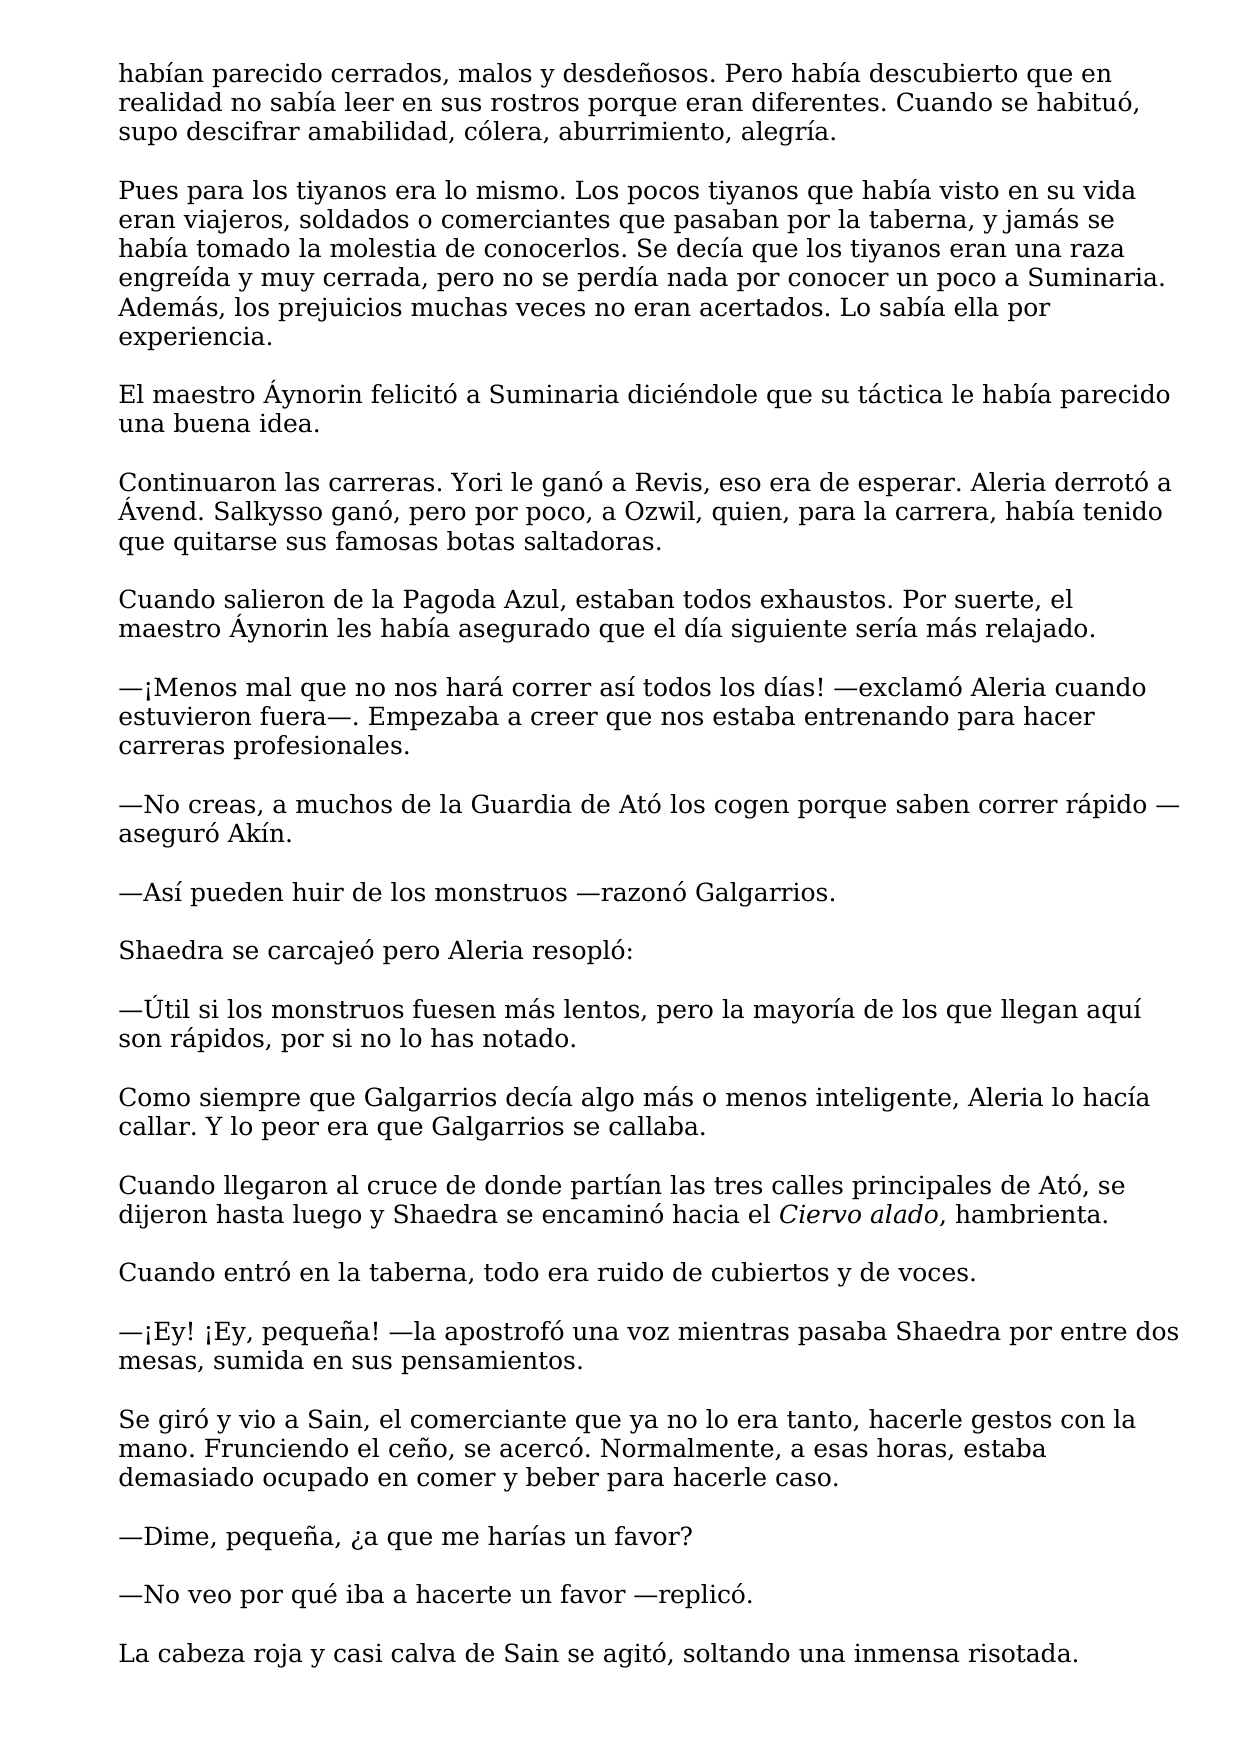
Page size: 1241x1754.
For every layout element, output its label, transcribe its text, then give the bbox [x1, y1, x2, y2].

text Cuando llegaron al cruce de donde partían las tres calles principales de Ató, se dijeron hasta luego y Shaedra se encaminó hacia el Ciervo alado, hambrienta. [118, 1171, 1181, 1229]
text Cuando entró en la taberna, todo era ruido de cubiertos y de voces. [118, 1259, 1181, 1288]
text —Así pueden huir de los monstruos —razonó Galgarrios. [118, 878, 1181, 907]
text La cabeza roja y casi calva de Sain se agitó, soltando una inmensa risotada. [118, 1639, 1181, 1668]
text —No veo por qué iba a hacerte un favor —replicó. [118, 1581, 1181, 1610]
text —Dime, pequeña, ¿a que me harías un favor? [118, 1522, 1181, 1551]
text Cuando salieron de la Pagoda Azul, estaban todos exhaustos. Por suerte, el maestro Áynorin les había asegurado que el día siguiente sería más relajado. [118, 585, 1181, 644]
text Shaedra se carcajeó pero Aleria resopló: [118, 937, 1181, 966]
text —¡Ey! ¡Ey, pequeña! —la apostrofó una voz mientras pasaba Shaedra por entre dos mesas, sumida en sus pensamientos. [118, 1317, 1181, 1376]
text habían parecido cerrados, malos y desdeñosos. Pero había descubierto que en realidad no sabía leer en sus rostros porque eran diferentes. Cuando se habituó, supo descifrar amabilidad, cólera, aburrimiento, alegría. [118, 59, 1181, 147]
text Se giró y vio a Sain, el comerciante que ya no lo era tanto, hacerle gestos con la mano. Frunciendo el ceño, se acercó. Normalmente, a esas horas, estaba demasiado ocupado en comer y beber para hacerle caso. [118, 1405, 1181, 1493]
text —¡Menos mal que no nos hará correr así todos los días! —exclamó Aleria cuando estuvieron fuera—. Empezaba a creer que nos estaba entrenando para hacer carreras profesionales. [118, 673, 1181, 761]
text Continuaron las carreras. Yori le ganó a Revis, eso era de esperar. Aleria derrotó a Ávend. Salkysso ganó, pero por poco, a Ozwil, quien, para la carrera, había tenido que quitarse sus famosas botas saltadoras. [118, 468, 1181, 556]
text —Útil si los monstruos fuesen más lentos, pero la mayoría de los que llegan aquí son rápidos, por si no lo has notado. [118, 995, 1181, 1053]
text Como siempre que Galgarrios decía algo más o menos inteligente, Aleria lo hacía callar. Y lo peor era que Galgarrios se callaba. [118, 1083, 1181, 1141]
text Pues para los tiyanos era lo mismo. Los pocos tiyanos que había visto en su vida eran viajeros, soldados o comerciantes que pasaban por la taberna, y jamás se había tomado la molestia de conocerlos. Se decía que los tiyanos eran una raza engreída y muy cerrada, pero no se perdía nada por conocer un poco a Suminaria. Además, los prejuicios muchas veces no eran acertados. Lo sabía ella por experiencia. [118, 176, 1181, 351]
text —No creas, a muchos de la Guardia de Ató los cogen porque saben correr rápido —aseguró Akín. [118, 790, 1181, 848]
text El maestro Áynorin felicitó a Suminaria diciéndole que su táctica le había parecido una buena idea. [118, 381, 1181, 439]
